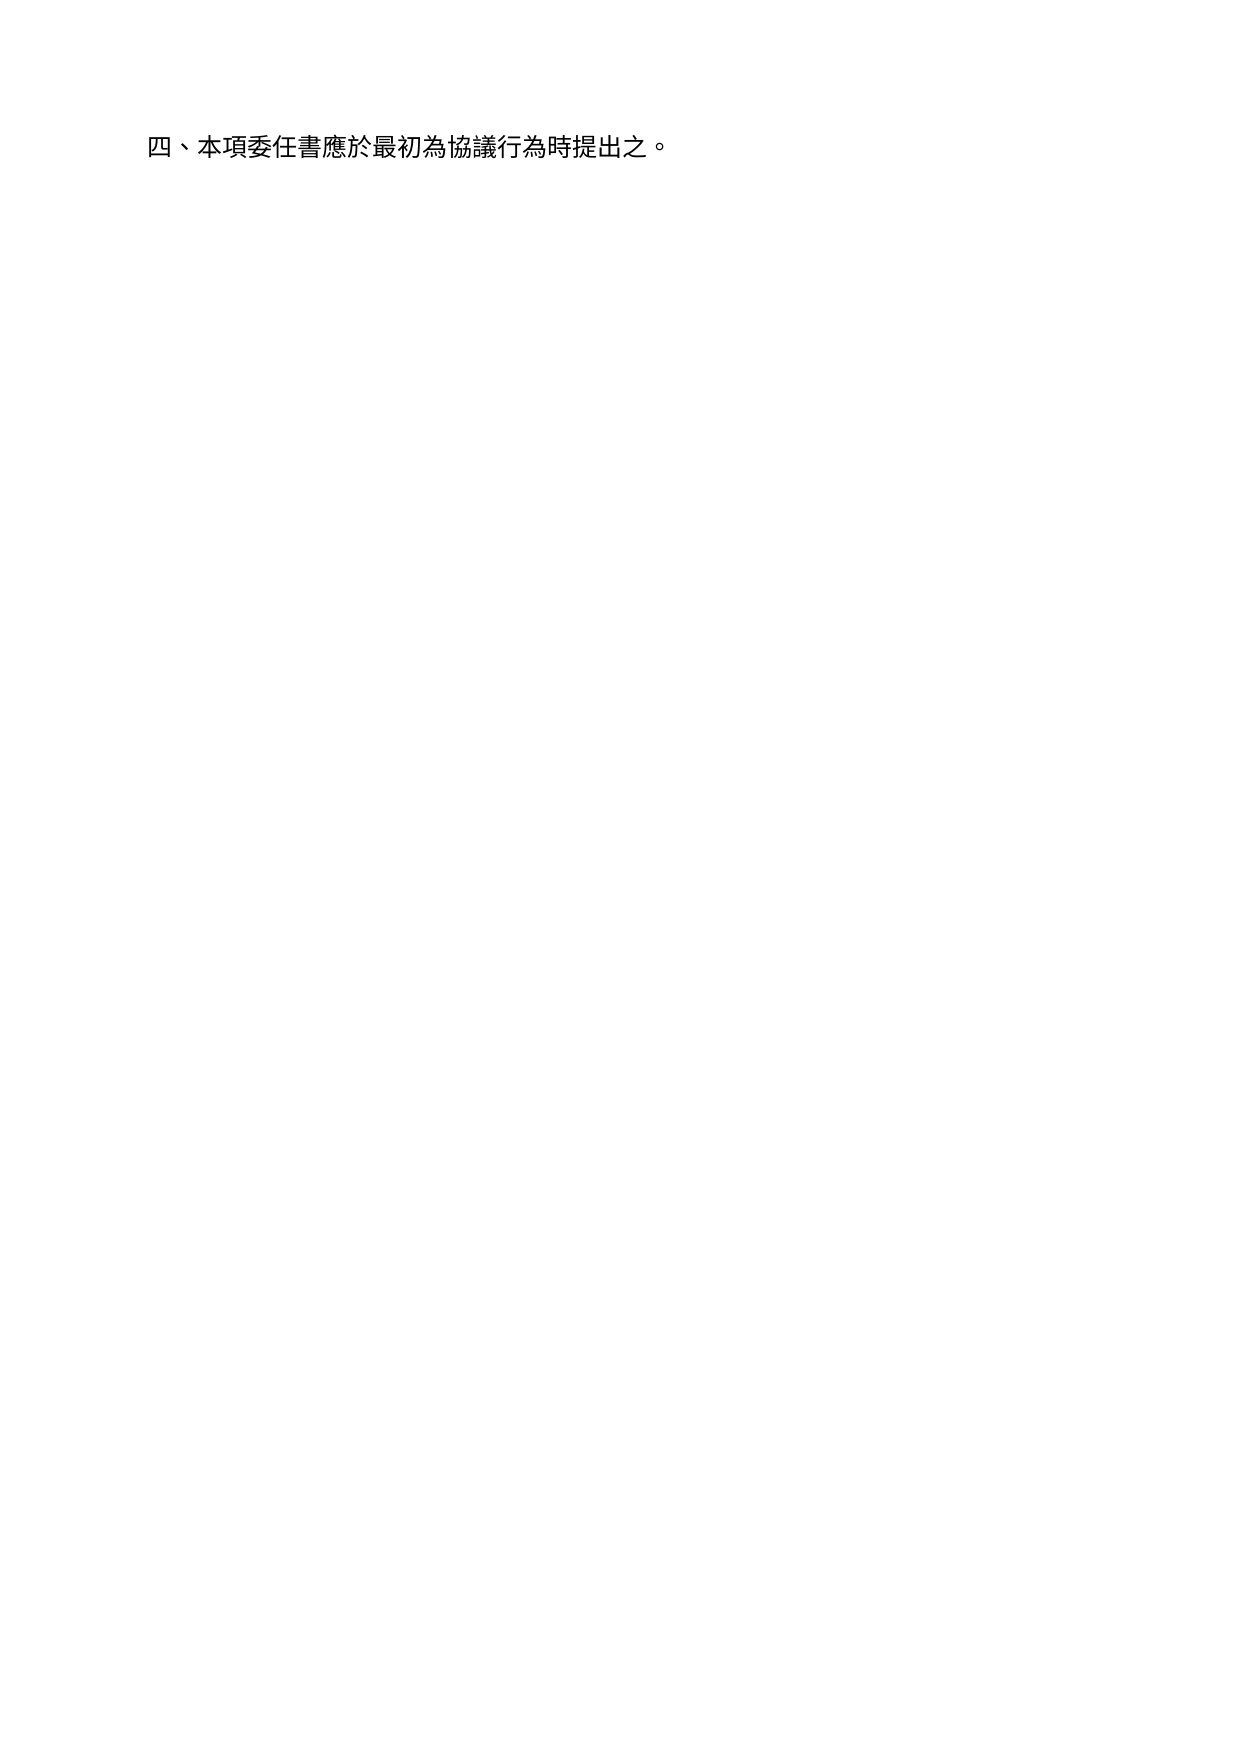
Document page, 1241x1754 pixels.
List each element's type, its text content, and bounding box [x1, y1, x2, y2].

text 四、本項委任書應於最初為協議行為時提出之。 [148, 127, 1119, 164]
